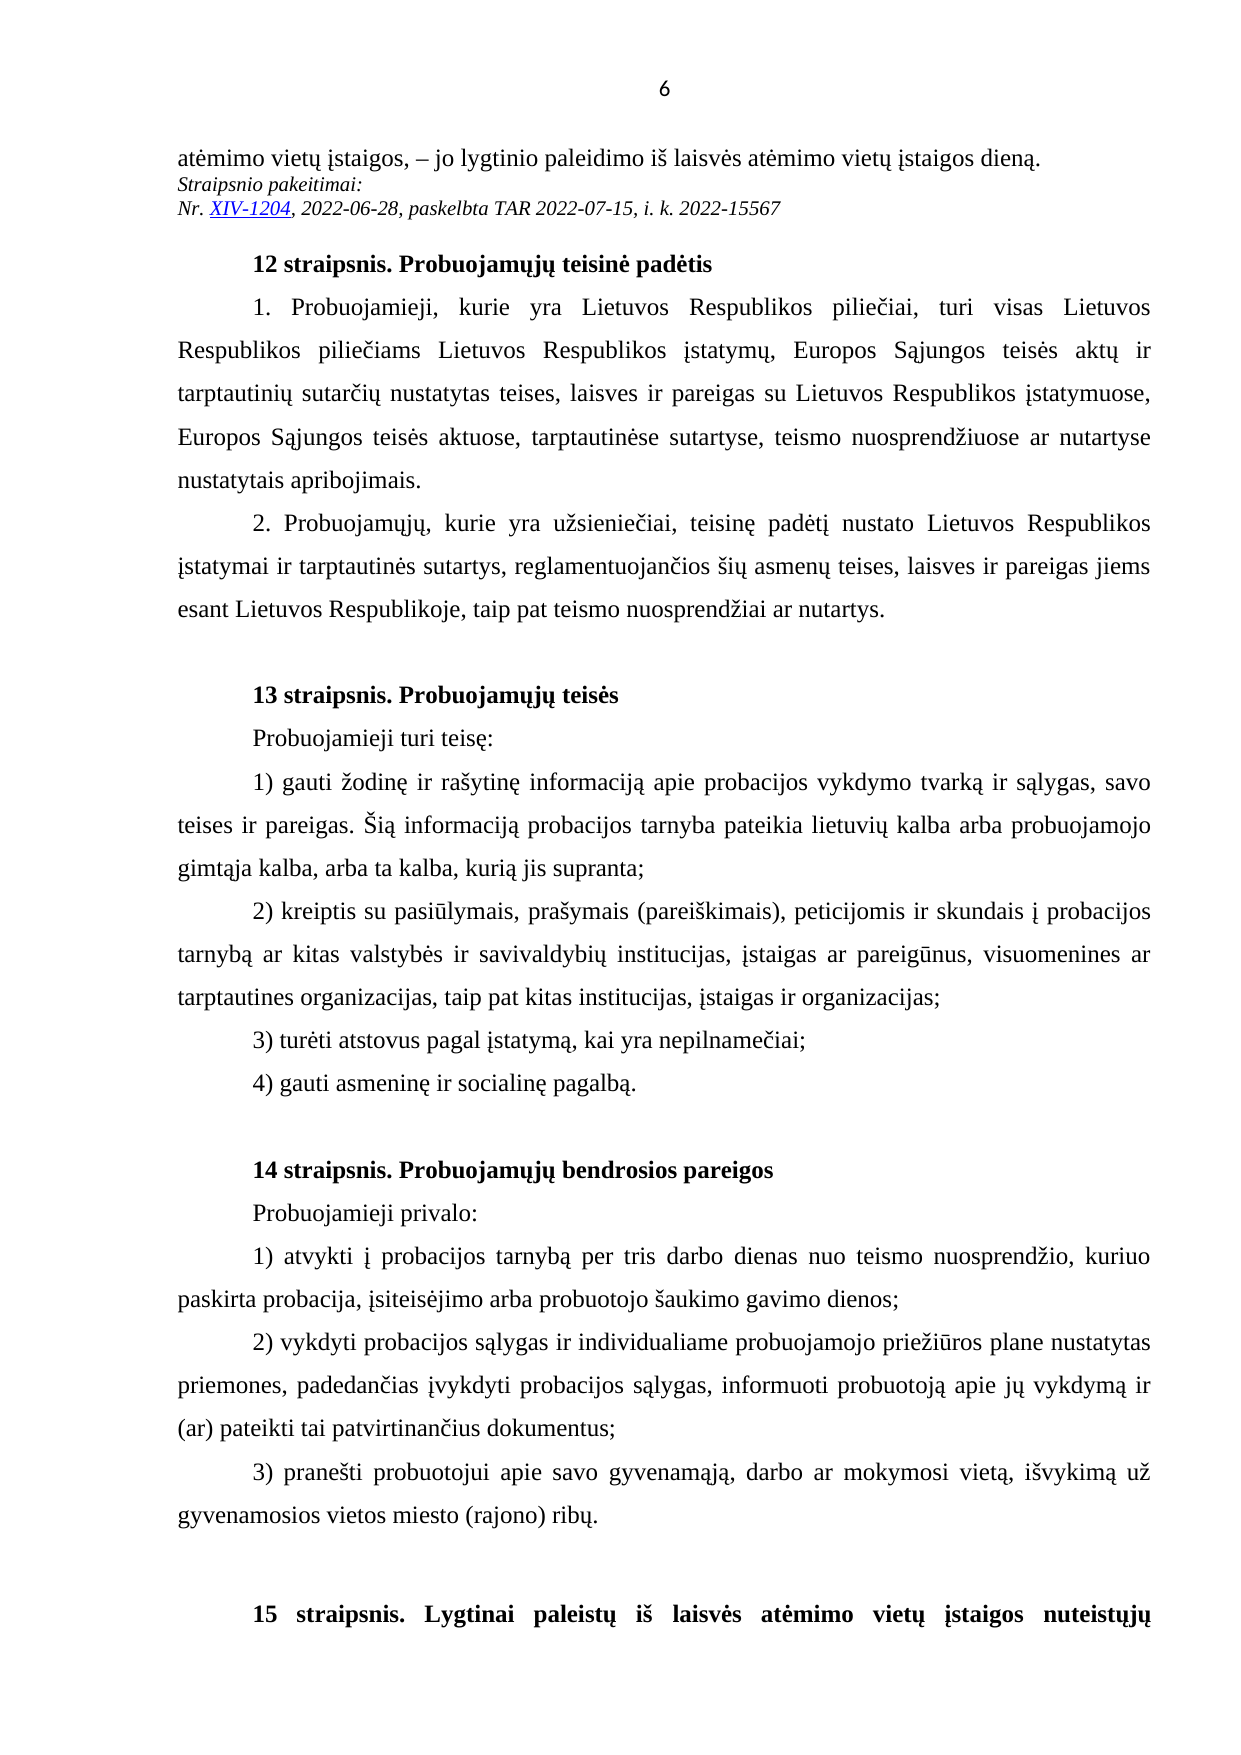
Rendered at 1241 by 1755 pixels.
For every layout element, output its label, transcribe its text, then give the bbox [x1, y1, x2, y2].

text 1. Probuojamieji, kurie yra Lietuvos Respublikos piliečiai, turi visas Lietuvos Respublikos piliečiams Lietuvos Respublikos įstatymų, Europos Sąjungos teisės aktų ir tarptautinių sutarčių nustatytas teises, laisves ir pareigas su Lietuvos Respublikos įstatymuose, Europos Sąjungos teisės aktuose, tarptautinėse sutartyse, teismo nuosprendžiuose ar nutartyse nustatytais apribojimais. [177, 292, 1152, 493]
text 2. Probuojamųjų, kurie yra užsieniečiai, teisinę padėtį nustato Lietuvos Respublikos įstatymai ir tarptautinės sutartys, reglamentuojančios šių asmenų teises, laisves ir pareigas jiems esant Lietuvos Respublikoje, taip pat teismo nuosprendžiai ar nutartys. [177, 508, 1152, 623]
text Probuojamieji privalo: [177, 1198, 1152, 1227]
text 2) vykdyti probacijos sąlygas ir individualiame probuojamojo priežiūros plane nustatytas priemones, padedančias įvykdyti probacijos sąlygas, informuoti probuotoją apie jų vykdymą ir (ar) pateikti tai patvirtinančius dokumentus; [177, 1327, 1152, 1442]
text Straipsnio pakeitimai: [177, 172, 1152, 196]
text Nr. XIV-1204, 2022-06-28, paskelbta TAR 2022-07-15, i. k. 2022-15567 [177, 196, 1152, 220]
text 12 straipsnis. Probuojamųjų teisinė padėtis [177, 249, 1152, 278]
text 13 straipsnis. Probuojamųjų teisės [177, 680, 1152, 709]
text 15 straipsnis. Lygtinai paleistų iš laisvės atėmimo vietų įstaigos nuteistųjų [252, 1586, 1152, 1628]
text 3) turėti atstovus pagal įstatymą, kai yra nepilnamečiai; [177, 1025, 1152, 1054]
text 2) kreiptis su pasiūlymais, prašymais (pareiškimais), peticijomis ir skundais į probacijos tarnybą ar kitas valstybės ir savivaldybių institucijas, įstaigas ar pareigūnus, visuomenines ar tarptautines organizacijas, taip pat kitas institucijas, įstaigas ir organizacijas; [177, 896, 1152, 1011]
text 4) gauti asmeninę ir socialinę pagalbą. [177, 1068, 1152, 1097]
text 3) pranešti probuotojui apie savo gyvenamąją, darbo ar mokymosi vietą, išvykimą už gyvenamosios vietos miesto (rajono) ribų. [177, 1457, 1152, 1528]
text atėmimo vietų įstaigos, – jo lygtinio paleidimo iš laisvės atėmimo vietų įstaigos dieną. [177, 131, 1152, 172]
text 1) atvykti į probacijos tarnybą per tris darbo dienas nuo teismo nuosprendžio, kuriuo paskirta probacija, įsiteisėjimo arba probuotojo šaukimo gavimo dienos; [177, 1241, 1152, 1313]
text 1) gauti žodinę ir rašytinę informaciją apie probacijos vykdymo tvarką ir sąlygas, savo teises ir pareigas. Šią informaciją probacijos tarnyba pateikia lietuvių kalba arba probuojamojo gimtąja kalba, arba ta kalba, kurią jis supranta; [177, 767, 1152, 882]
text 14 straipsnis. Probuojamųjų bendrosios pareigos [177, 1155, 1152, 1183]
text Probuojamieji turi teisę: [177, 723, 1152, 752]
